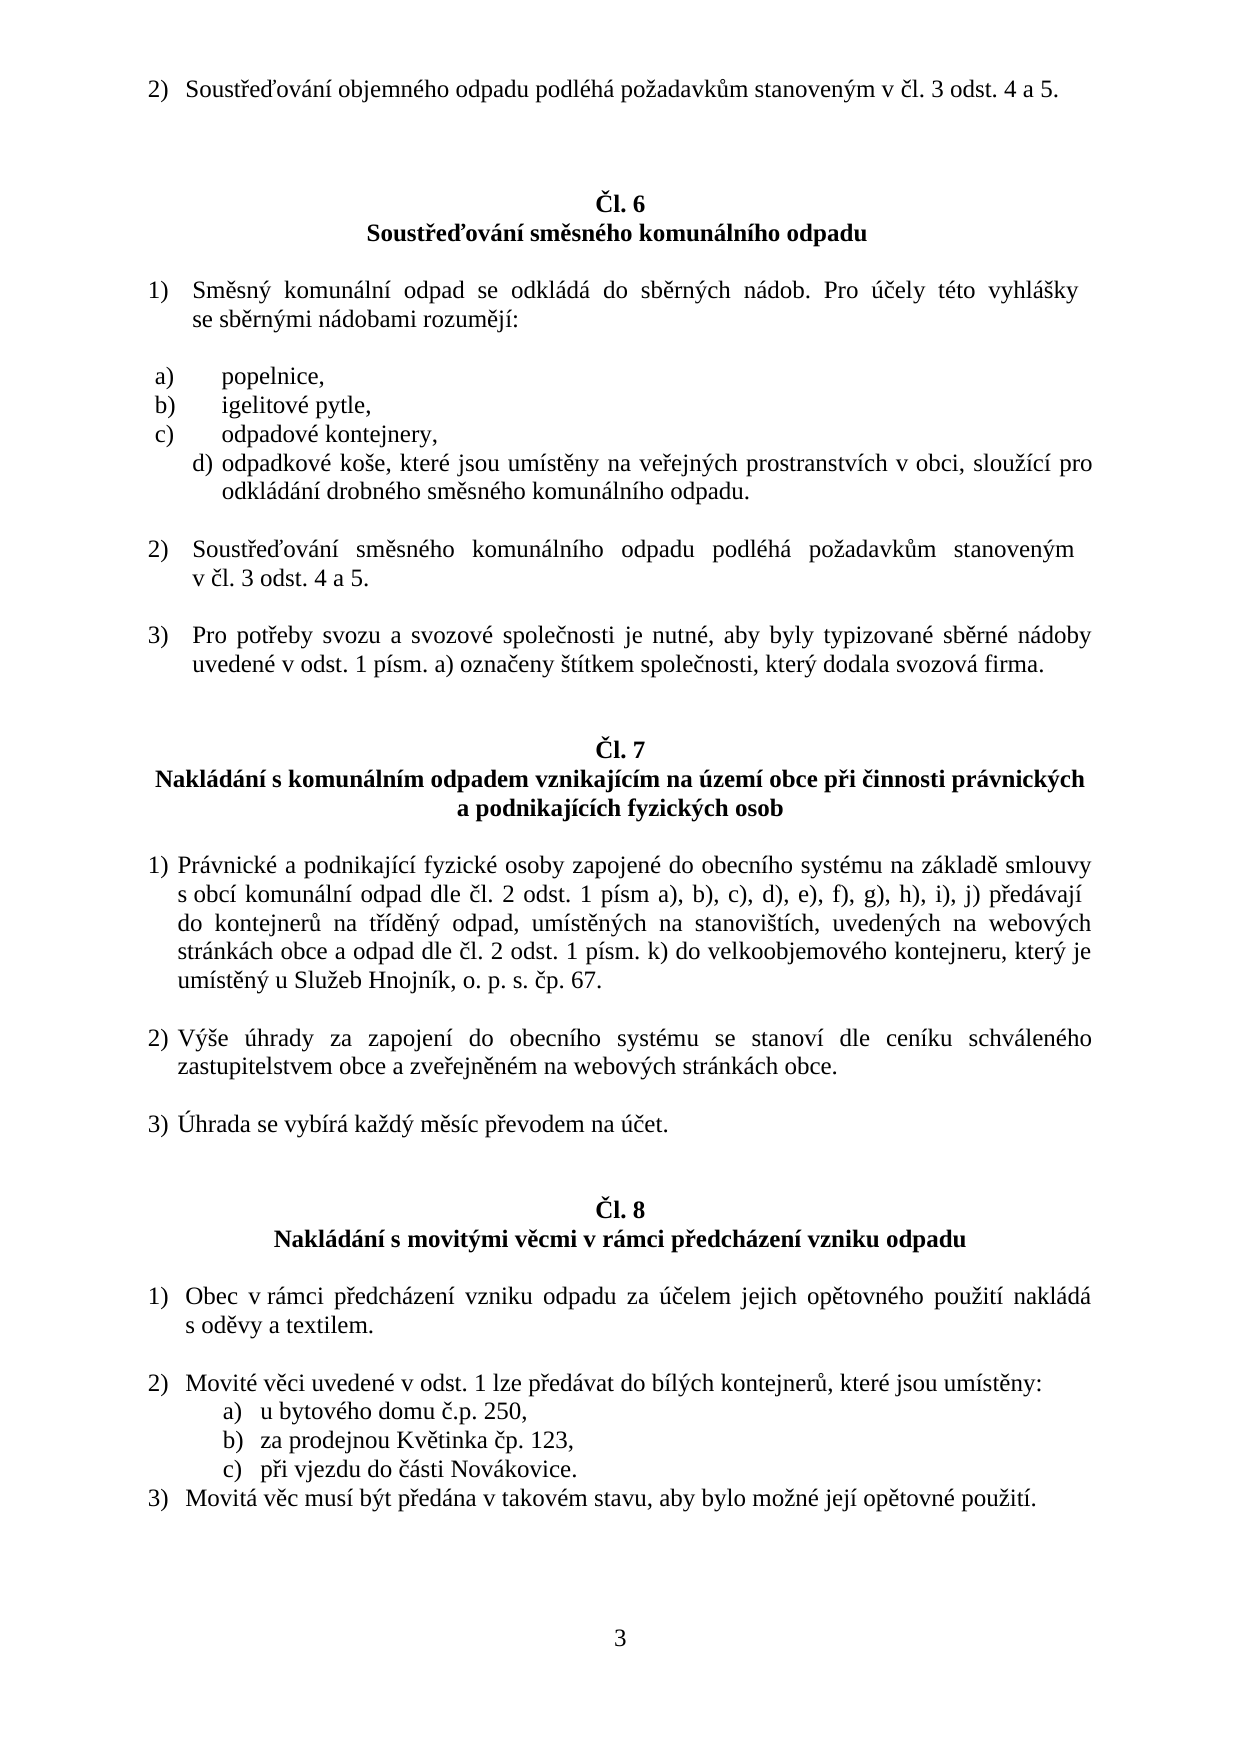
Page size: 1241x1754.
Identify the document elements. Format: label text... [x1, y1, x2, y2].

text Čl. 6 [148, 189, 1092, 218]
subtitle Nakládání s komunálním odpadem vznikajícím na území obce při činnosti právnických a podnikajících fyzických osob [148, 764, 1092, 821]
list Movité věci uvedené v odst. 1 lze předávat do bílých kontejnerů, které jsou umístěny: [148, 1368, 1092, 1396]
list při vjezdu do části Novákovice. [223, 1454, 1092, 1483]
list popelnice, [148, 361, 1092, 390]
list Výše úhrady za zapojení do obecního systému se stanoví dle ceníku schváleného zastupitelstvem obce a zveřejněném na webových stránkách obce. [148, 1023, 1092, 1080]
text Soustřeďování směsného komunálního odpadu [148, 218, 1092, 246]
list Soustřeďování směsného komunálního odpadu podléhá požadavkům stanoveným v čl. 3 odst. 4 a 5. [148, 534, 1092, 591]
text Čl. 7 [148, 735, 1092, 764]
list za prodejnou Květinka čp. 123, [223, 1425, 1092, 1454]
subtitle Nakládání s movitými věcmi v rámci předcházení vzniku odpadu [148, 1224, 1092, 1253]
list Movitá věc musí být předána v takovém stavu, aby bylo možné její opětovné použití. [148, 1483, 1092, 1511]
list igelitové pytle, [148, 390, 1092, 419]
list odpadkové koše, které jsou umístěny na veřejných prostranstvích v obci, sloužící pro odkládání drobného směsného komunálního odpadu. [192, 448, 1092, 505]
list Směsný komunální odpad se odkládá do sběrných nádob. Pro účely této vyhlášky se sběrnými nádobami rozumějí: [148, 275, 1092, 333]
list Obec v rámci předcházení vzniku odpadu za účelem jejich opětovného použití nakládá s oděvy a textilem. [148, 1281, 1092, 1339]
text Čl. 8 [148, 1195, 1092, 1224]
list odpadové kontejnery, [148, 419, 1092, 448]
list Pro potřeby svozu a svozové společnosti je nutné, aby byly typizované sběrné nádoby uvedené v odst. 1 písm. a) označeny štítkem společnosti, který dodala svozová firma. [148, 620, 1092, 678]
list u bytového domu č.p. 250, [223, 1396, 1092, 1425]
list Soustřeďování objemného odpadu podléhá požadavkům stanoveným v čl. 3 odst. 4 a 5. [148, 74, 1092, 103]
list Právnické a podnikající fyzické osoby zapojené do obecního systému na základě smlouvy s obcí komunální odpad dle čl. 2 odst. 1 písm a), b), c), d), e), f), g), h), i), j) předávají do kontejnerů na tříděný odpad, umístěných na stanovištích, uvedených na webových stránkách obce a odpad dle čl. 2 odst. 1 písm. k) do velkoobjemového kontejneru, který je umístěný u Služeb Hnojník, o. p. s. čp. 67. [148, 850, 1092, 994]
list Úhrada se vybírá každý měsíc převodem na účet. [148, 1109, 1092, 1138]
